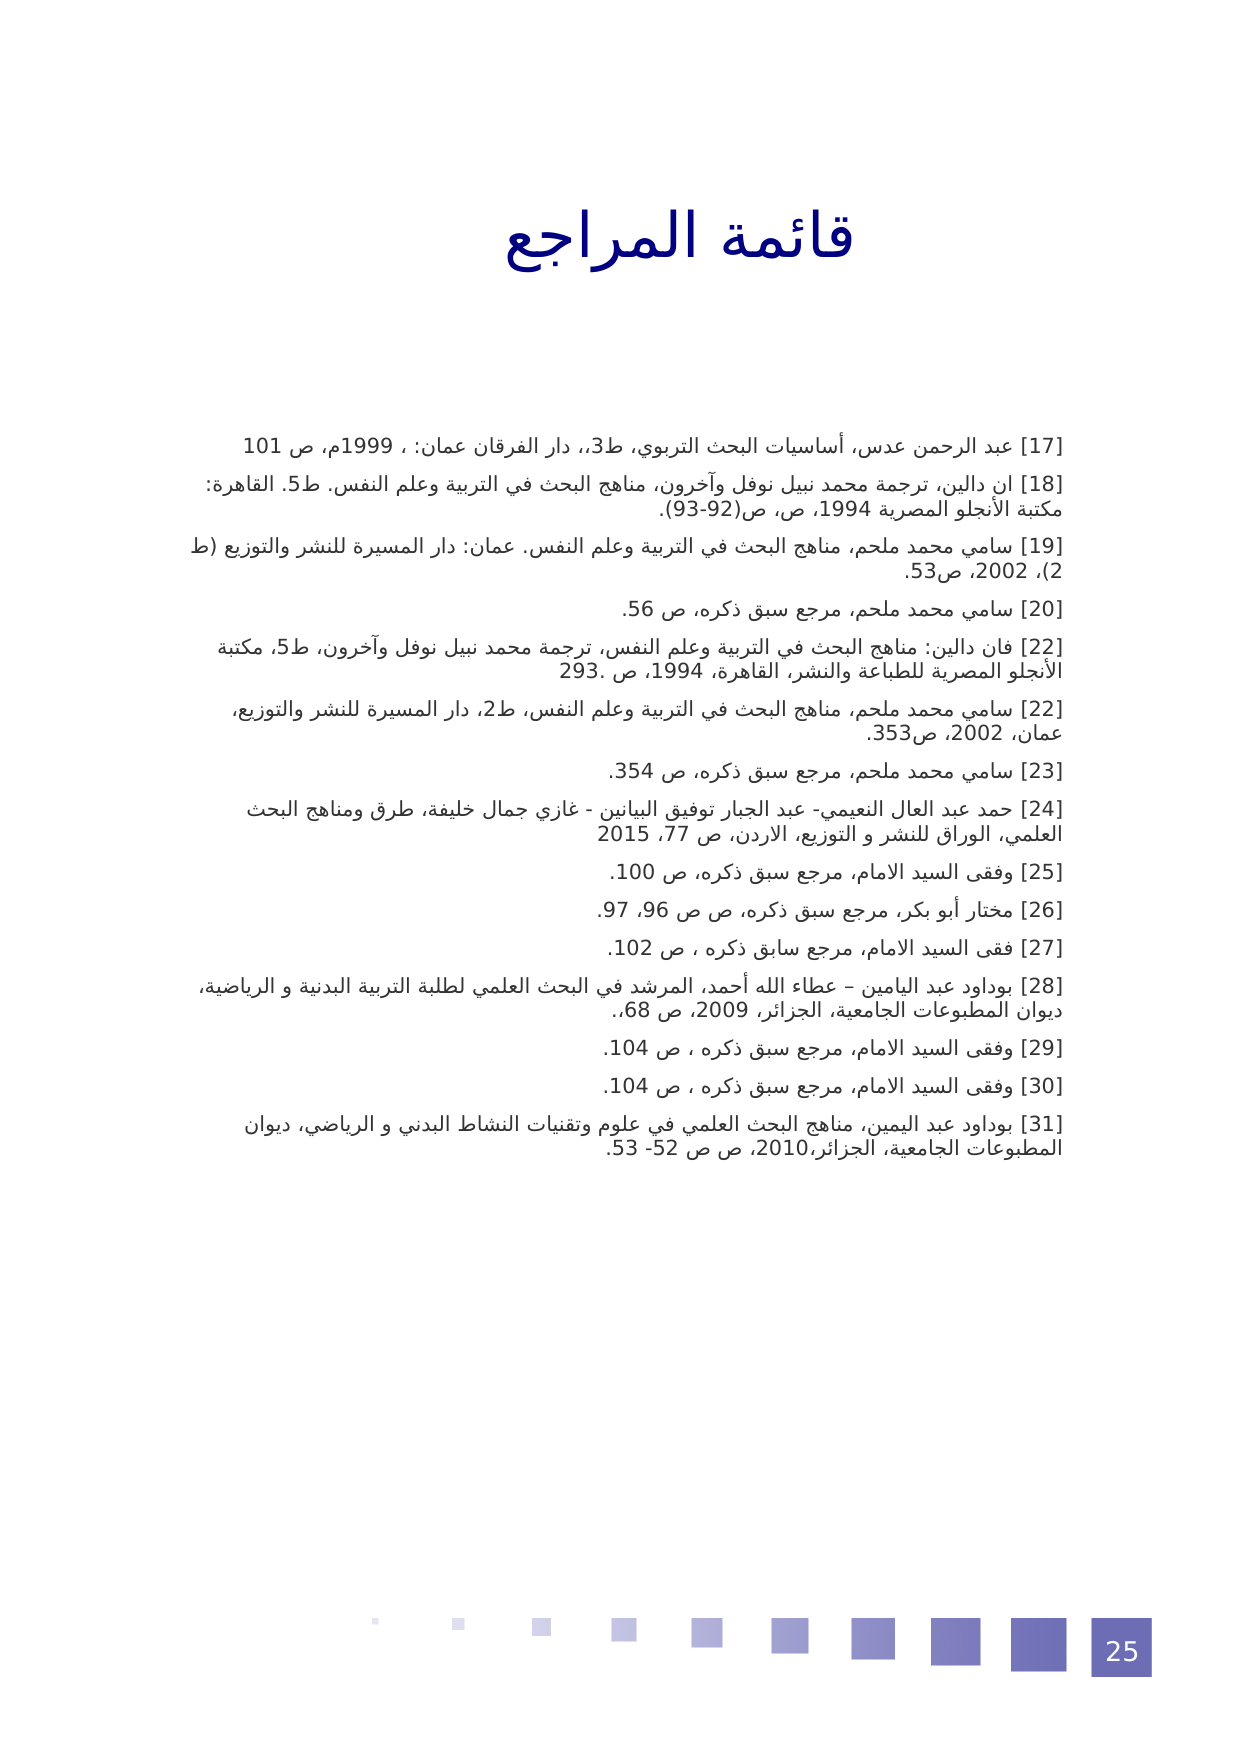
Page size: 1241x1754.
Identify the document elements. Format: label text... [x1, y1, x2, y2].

text [25] وفقى السيد الامام، مرجع سبق ذكره، ص 100. [177, 860, 1063, 884]
text [28] بوداود عبد اليامين – عطاء الله أحمد، المرشد في البحث العلمي لطلبة التربية البدنية و الرياضية، ديوان المطبوعات الجامعية، الجزائر، 2009، ص 68،. [177, 974, 1063, 1022]
text [18] ان دالين، ترجمة محمد نبيل نوفل وآخرون، مناهج البحث في التربية وعلم النفس. ط5. القاهرة: مكتبة الأنجلو المصرية 1994، ص، ص(92-93). [177, 472, 1063, 521]
picture [177, 1618, 1152, 1677]
text [29] وفقى السيد الامام، مرجع سبق ذكره ، ص 104. [177, 1036, 1063, 1060]
text [26] مختار أبو بكر، مرجع سبق ذكره، ص ص 96، 97. [177, 898, 1063, 922]
text [30] وفقى السيد الامام، مرجع سبق ذكره ، ص 104. [177, 1074, 1063, 1098]
text [23] سامي محمد ملحم، مرجع سبق ذكره، ص 354. [177, 759, 1063, 784]
title قائمة المراجع [213, 199, 856, 272]
text [22] فان دالين: مناهج البحث في التربية وعلم النفس، ترجمة محمد نبيل نوفل وآخرون، ط5، مكتبة الأنجلو المصرية للطباعة والنشر، القاهرة، 1994، ص .293 [177, 635, 1063, 683]
text [17] عبد الرحمن عدس، أساسيات البحث التربوي، ط3،، دار الفرقان عمان: ، 1999م، ص 101 [177, 434, 1063, 458]
text [19] سامي محمد ملحم، مناهج البحث في التربية وعلم النفس. عمان: دار المسيرة للنشر والتوزيع (ط2)، 2002، ص53. [177, 534, 1063, 583]
text [24] حمد عبد العال النعيمي- عبد الجبار توفيق البيانين - غازي جمال خليفة، طرق ومناهج البحث العلمي، الوراق للنشر و التوزيع، الاردن، ص 77، 2015 [177, 797, 1063, 846]
text [31] بوداود عبد اليمين، مناهج البحث العلمي في علوم وتقنيات النشاط البدني و الرياضي، ديوان المطبوعات الجامعية، الجزائر،2010، ص ص 52- 53. [177, 1112, 1063, 1161]
text [27] فقى السيد الامام، مرجع سابق ذكره ، ص 102. [177, 936, 1063, 960]
text [22] سامي محمد ملحم، مناهج البحث في التربية وعلم النفس، ط2، دار المسيرة للنشر والتوزيع، عمان، 2002، ص353. [177, 697, 1063, 746]
text [20] سامي محمد ملحم، مرجع سبق ذكره، ص 56. [177, 597, 1063, 621]
